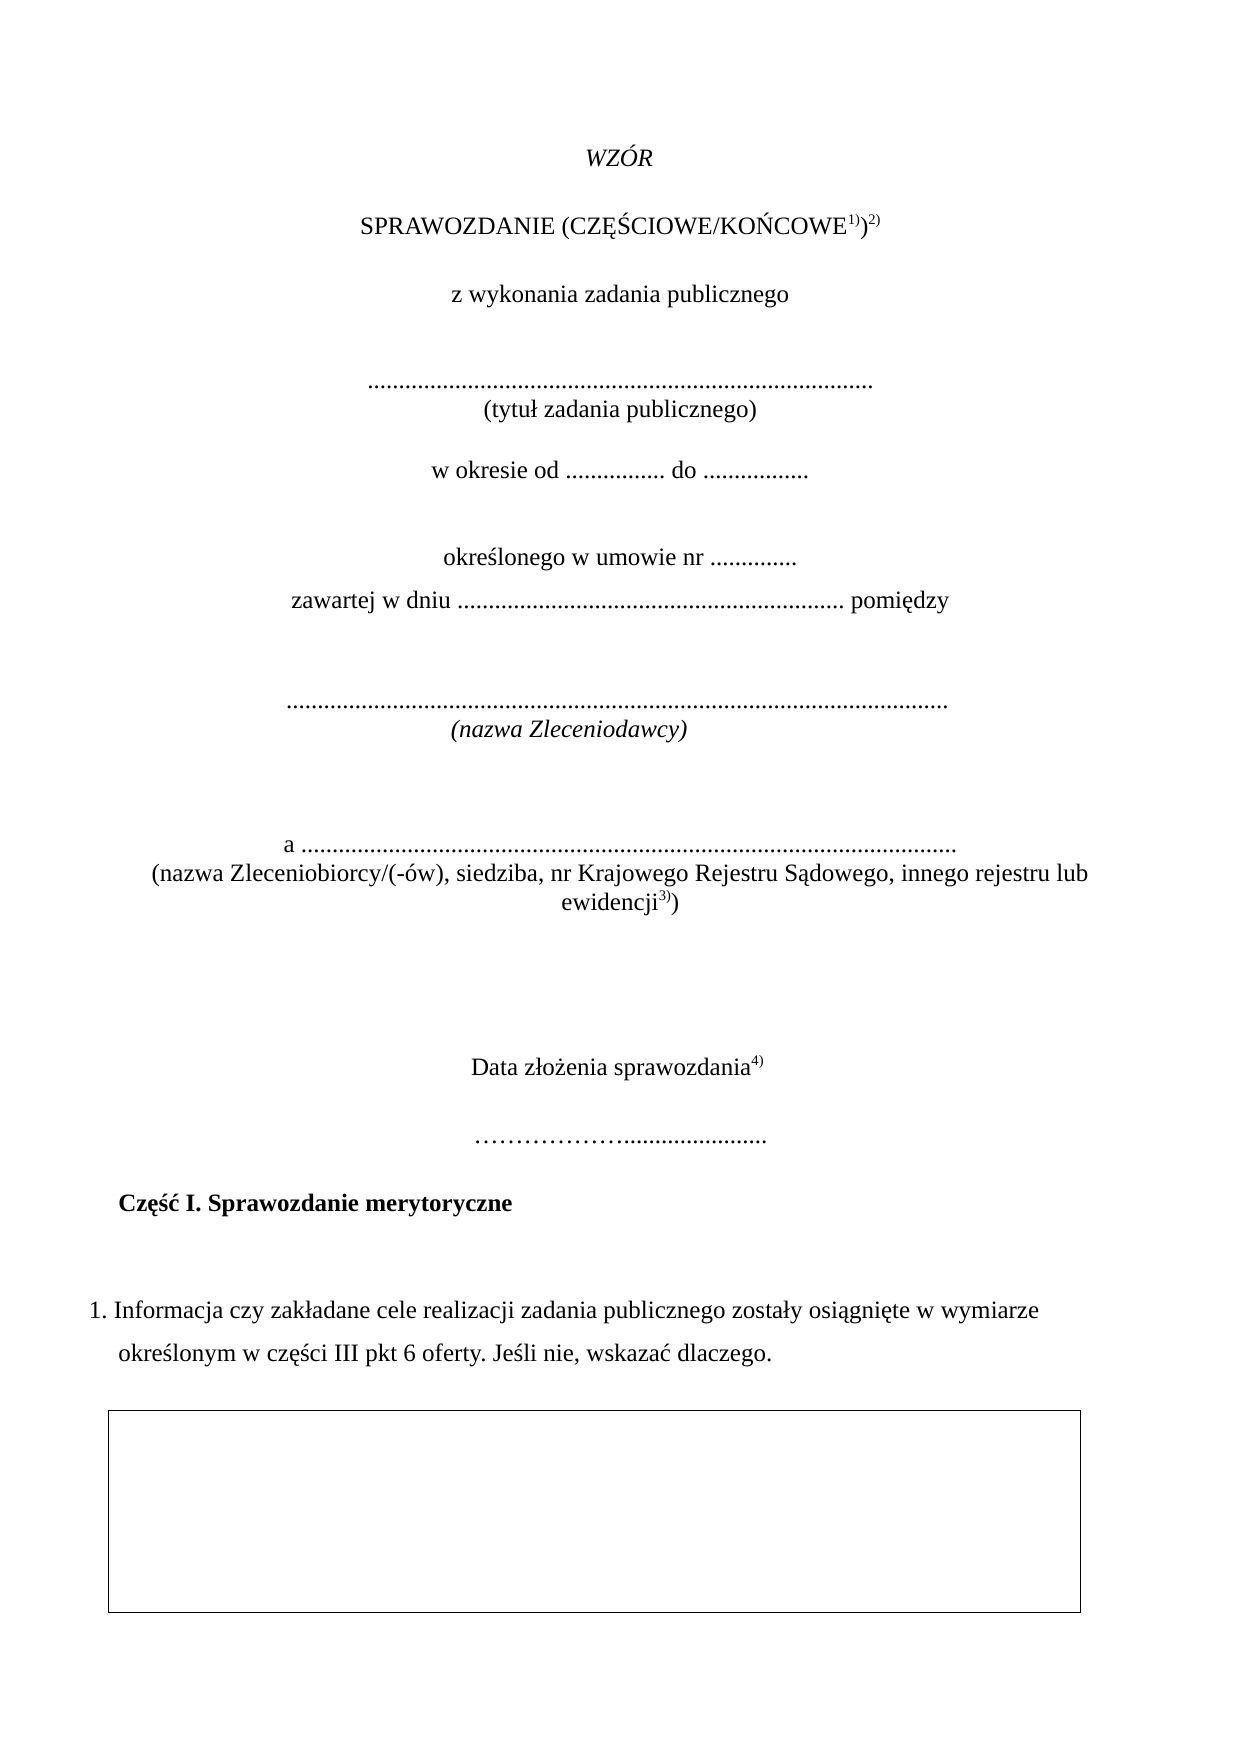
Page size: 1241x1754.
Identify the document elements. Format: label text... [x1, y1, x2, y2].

text 1. Informacja czy zakładane cele realizacji zadania publicznego zostały osiągnięte w wymiarze określonym w części III pkt 6 oferty. Jeśli nie, wskazać dlaczego. [88, 1295, 1122, 1367]
text określonego w umowie nr .............. [118, 542, 1122, 570]
text ………………....................... [118, 1120, 1122, 1148]
text ................................................................................. [118, 366, 1122, 394]
text zawartej w dniu .............................................................. pomiędzy [118, 585, 1122, 613]
text a ......................................................................................................... [118, 829, 1122, 858]
table_header [1038, 1411, 1080, 1612]
text (nazwa Zleceniobiorcy/(-ów), siedziba, nr Krajowego Rejestru Sądowego, innego rejestru lub ewidencji3)) [118, 858, 1122, 915]
text z wykonania zadania publicznego [118, 279, 1122, 308]
table_header [109, 1411, 1038, 1612]
text (nazwa Zleceniodawcy) [118, 714, 1122, 743]
text w okresie od ................ do ................. [118, 455, 1122, 484]
text Data złożenia sprawozdania4) [118, 1052, 1122, 1080]
text WZÓR [118, 143, 1122, 172]
subtitle Część I. Sprawozdanie merytoryczne [118, 1188, 1122, 1217]
text (tytuł zadania publicznego) [118, 394, 1122, 430]
text .......................................................................................................... [118, 685, 1122, 714]
text SPRAWOZDANIE (CZĘŚCIOWE/KOŃCOWE1))2) [118, 211, 1122, 240]
